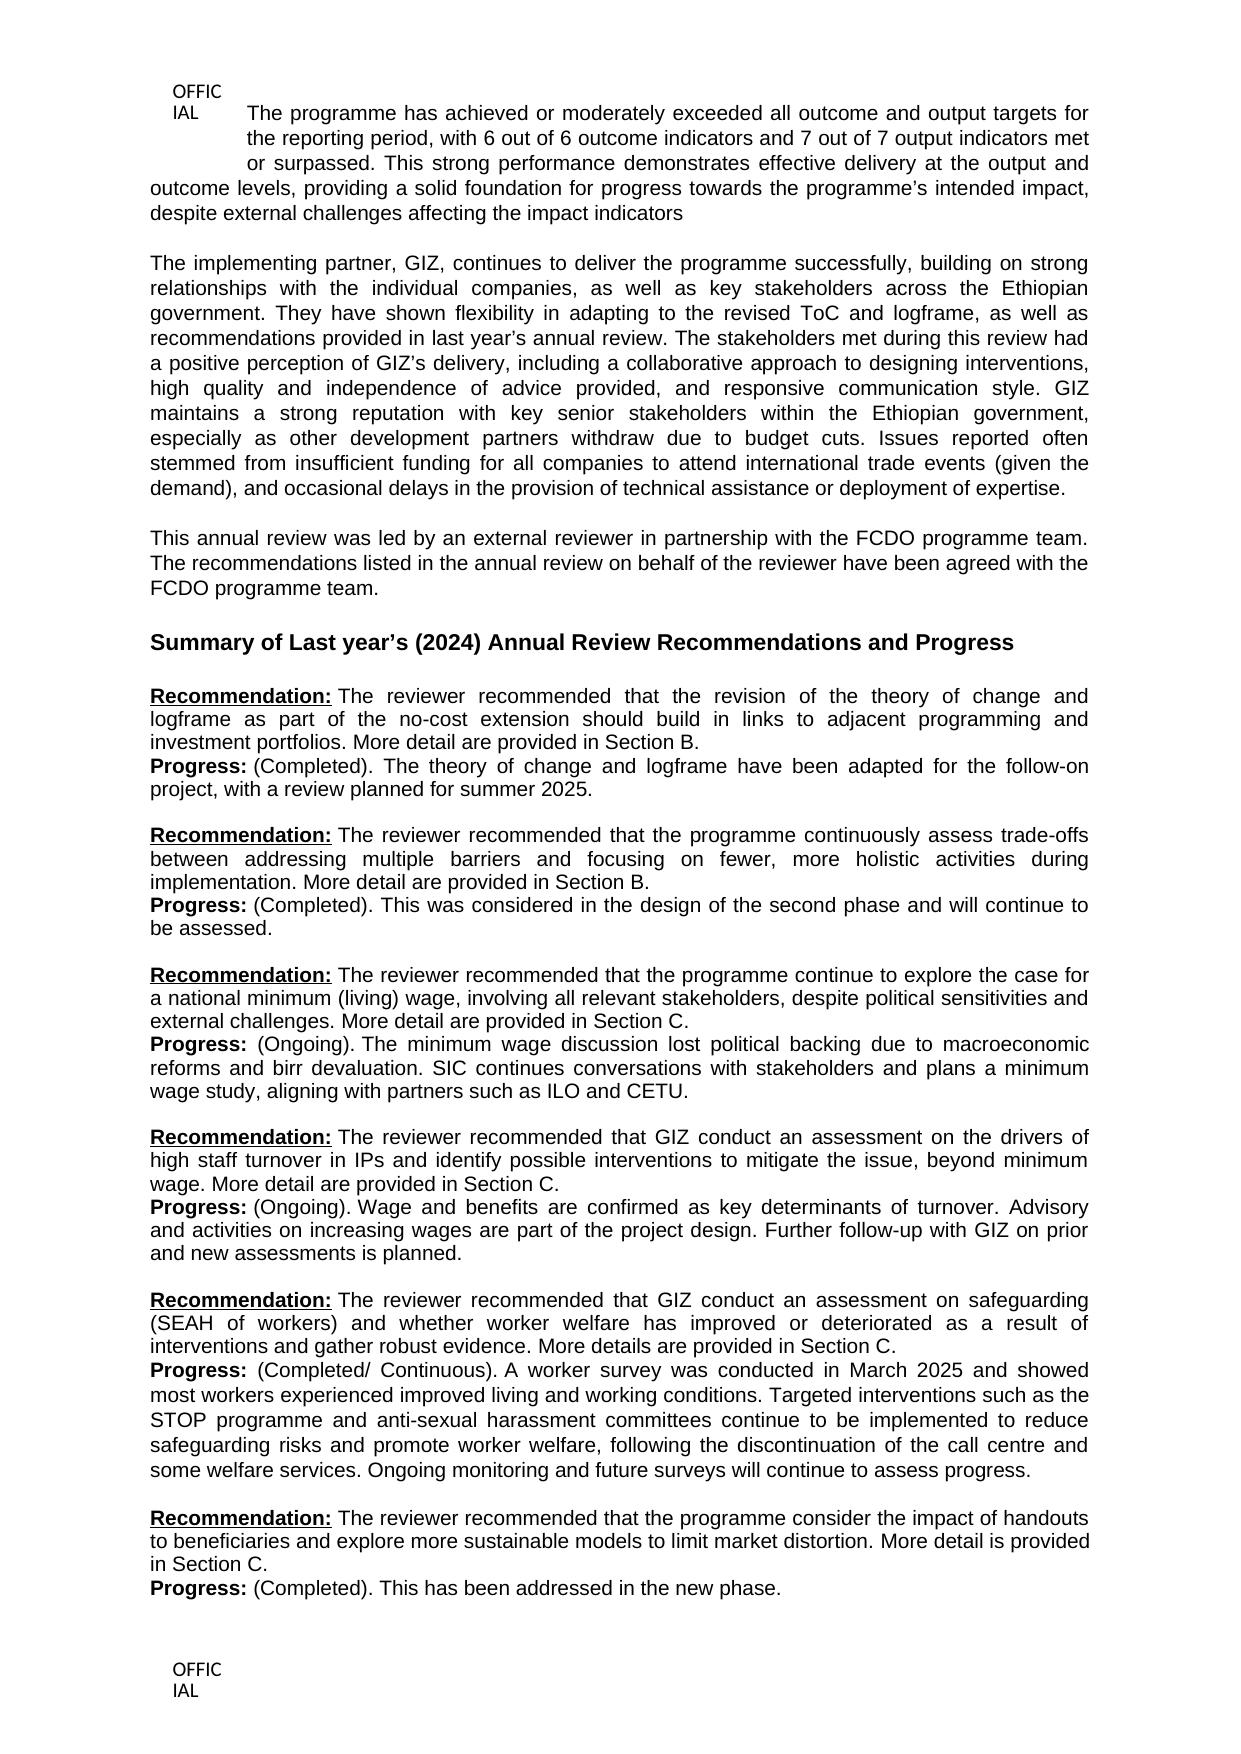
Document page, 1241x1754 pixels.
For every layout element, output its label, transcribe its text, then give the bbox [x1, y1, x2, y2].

text Progress: (Completed). This has been addressed in the new phase. [150, 1576, 1090, 1599]
text Recommendation: The reviewer recommended that GIZ conduct an assessment on safeguarding (SEAH of workers) and whether worker welfare has improved or deteriorated as a result of interventions and gather robust evidence. More details are provided in Section C. [150, 1288, 1090, 1358]
text Recommendation: The reviewer recommended that GIZ conduct an assessment on the drivers of high staff turnover in IPs and identify possible interventions to mitigate the issue, beyond minimum wage. More detail are provided in Section C. [150, 1126, 1090, 1196]
text Summary of Last year’s (2024) Annual Review Recommendations and Progress [150, 629, 1090, 655]
text Recommendation: The reviewer recommended that the programme continuously assess trade-offs between addressing multiple barriers and focusing on fewer, more holistic activities during implementation. More detail are provided in Section B. [150, 824, 1090, 893]
text Recommendation: The reviewer recommended that the revision of the theory of change and logframe as part of the no-cost extension should build in links to adjacent programming and investment portfolios. More detail are provided in Section B. [150, 684, 1090, 754]
text Recommendation: The reviewer recommended that the programme consider the impact of handouts to beneficiaries and explore more sustainable models to limit market distortion. More detail is provided in Section C. [150, 1506, 1090, 1576]
text The implementing partner, GIZ, continues to deliver the programme successfully, building on strong relationships with the individual companies, as well as key stakeholders across the Ethiopian government. They have shown flexibility in adapting to the revised ToC and logframe, as well as recommendations provided in last year’s annual review. The stakeholders met during this review had a positive perception of GIZ’s delivery, including a collaborative approach to designing interventions, high quality and independence of advice provided, and responsive communication style. GIZ maintains a strong reputation with key senior stakeholders within the Ethiopian government, especially as other development partners withdraw due to budget cuts. Issues reported often stemmed from insufficient funding for all companies to attend international trade events (given the demand), and occasional delays in the provision of technical assistance or deployment of expertise. [150, 252, 1090, 500]
text Progress: (Ongoing). The minimum wage discussion lost political backing due to macroeconomic reforms and birr devaluation. SIC continues conversations with stakeholders and plans a minimum wage study, aligning with partners such as ILO and CETU. [150, 1033, 1090, 1103]
text Progress: (Completed/ Continuous). A worker survey was conducted in March 2025 and showed most workers experienced improved living and working conditions. Targeted interventions such as the STOP programme and anti-sexual harassment committees continue to be implemented to reduce safeguarding risks and promote worker welfare, following the discontinuation of the call centre and some welfare services. Ongoing monitoring and future surveys will continue to assess progress. [150, 1358, 1090, 1481]
text The programme has achieved or moderately exceeded all outcome and output targets for the reporting period, with 6 out of 6 outcome indicators and 7 out of 7 output indicators met or surpassed. This strong performance demonstrates effective delivery at the output and outcome levels, providing a solid foundation for progress towards the programme’s intended impact, despite external challenges affecting the impact indicators [150, 102, 1090, 225]
text Progress: (Completed). This was considered in the design of the second phase and will continue to be assessed. [150, 893, 1090, 940]
text Recommendation: The reviewer recommended that the programme continue to explore the case for a national minimum (living) wage, involving all relevant stakeholders, despite political sensitivities and external challenges. More detail are provided in Section C. [150, 963, 1090, 1033]
text This annual review was led by an external reviewer in partnership with the FCDO programme team. The recommendations listed in the annual review on behalf of the reviewer have been agreed with the FCDO programme team. [150, 527, 1090, 600]
text Progress: (Completed). The theory of change and logframe have been adapted for the follow-on project, with a review planned for summer 2025. [150, 754, 1090, 801]
text Progress: (Ongoing). Wage and benefits are confirmed as key determinants of turnover. Advisory and activities on increasing wages are part of the project design. Further follow-up with GIZ on prior and new assessments is planned. [150, 1196, 1090, 1265]
